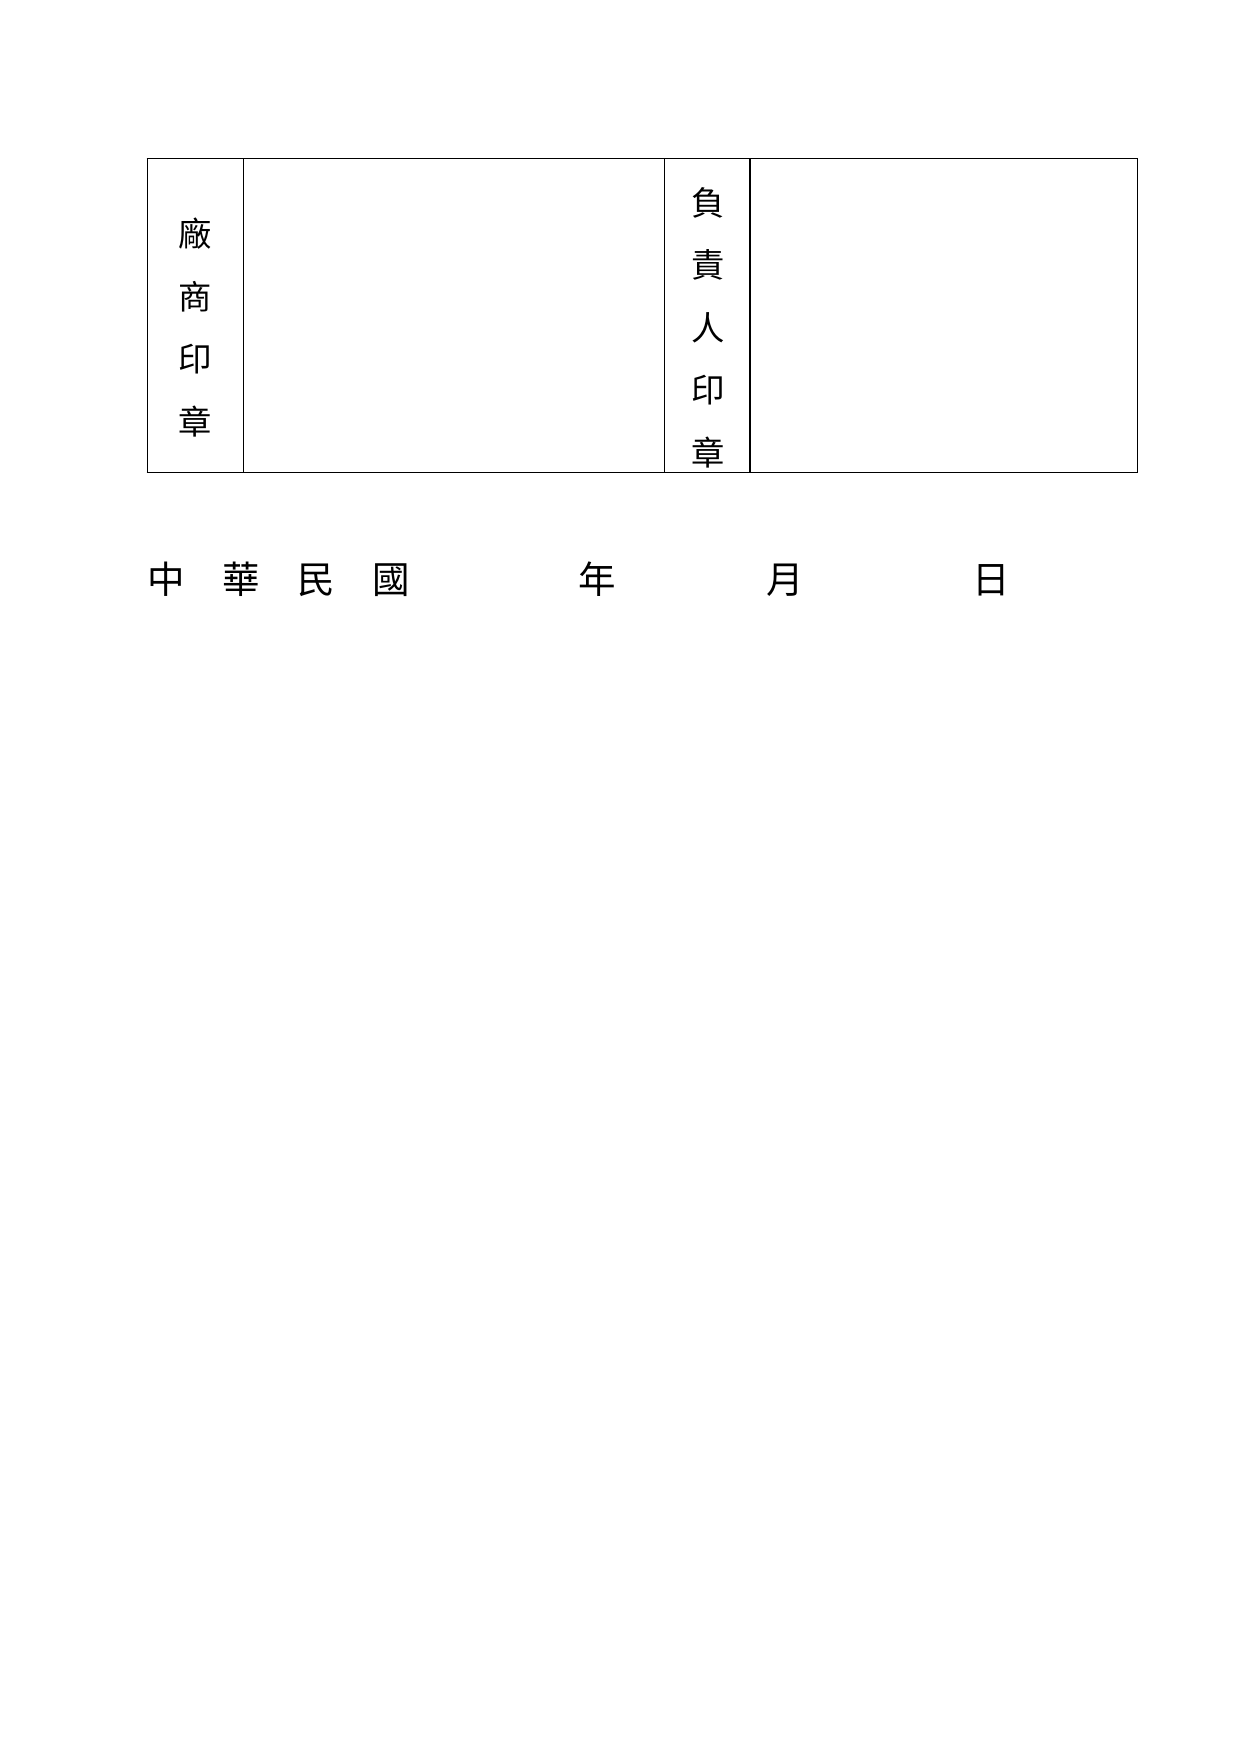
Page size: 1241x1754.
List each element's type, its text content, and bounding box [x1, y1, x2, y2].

table_header 負 責 人 印 章 [665, 159, 749, 472]
table_header 廠 商 印 章 [148, 159, 243, 472]
table_header [751, 159, 1137, 472]
table_header [244, 159, 664, 472]
text 中 華 民 國 年 月 日 [147, 535, 1053, 598]
